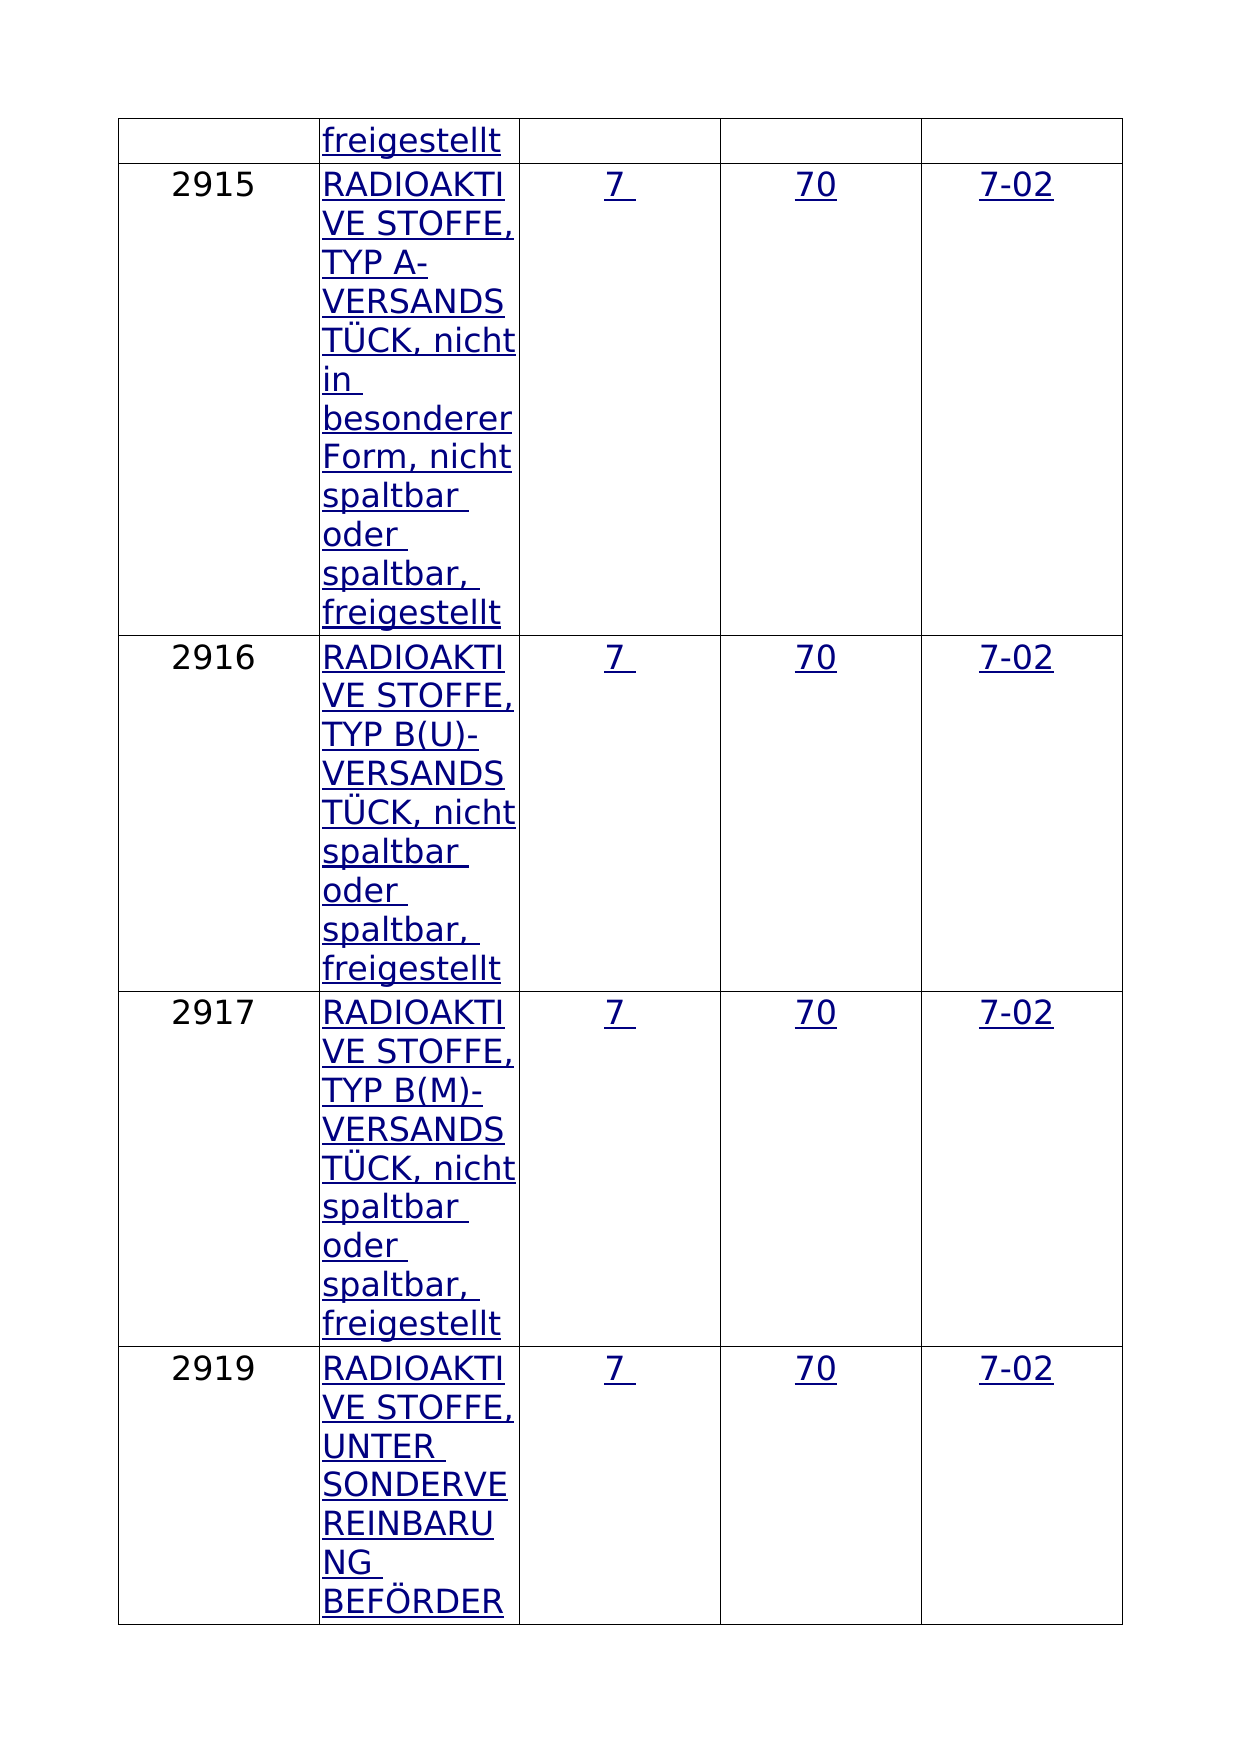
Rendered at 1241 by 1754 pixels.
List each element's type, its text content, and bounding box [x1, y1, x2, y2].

table_cell 7-02 [922, 164, 1122, 635]
table_cell 70 [721, 164, 921, 635]
table_cell [922, 119, 1122, 163]
table_cell 70 [721, 1347, 921, 1624]
table_cell [721, 119, 921, 163]
table_cell [520, 119, 720, 163]
table_cell 7 [520, 992, 720, 1346]
table_cell 7 [520, 636, 720, 991]
table_cell RADIOAKTIVE STOFFE, UNTER SONDERVEREINBARUNG BEFÖRDER [320, 1347, 519, 1624]
table_cell 70 [721, 636, 921, 991]
table_cell 7-02 [922, 992, 1122, 1346]
table_cell 2915 [119, 164, 319, 635]
table_cell 7-02 [922, 636, 1122, 991]
table_cell 70 [721, 992, 921, 1346]
table_cell RADIOAKTIVE STOFFE, TYP A-VERSANDSTÜCK, nicht in besonderer Form, nicht spaltbar oder spaltbar, freigestellt [320, 164, 519, 635]
table_cell 2919 [119, 1347, 319, 1624]
table_cell RADIOAKTIVE STOFFE, TYP B(M)-VERSANDSTÜCK, nicht spaltbar oder spaltbar, freigestellt [320, 992, 519, 1346]
table_cell 2916 [119, 636, 319, 991]
table_cell 2917 [119, 992, 319, 1346]
table_cell 7 [520, 164, 720, 635]
table_cell 7-02 [922, 1347, 1122, 1624]
table_cell [119, 119, 319, 163]
table_cell freigestellt [320, 119, 519, 163]
table_cell 7 [520, 1347, 720, 1624]
table_cell RADIOAKTIVE STOFFE, TYP B(U)-VERSANDSTÜCK, nicht spaltbar oder spaltbar, freigestellt [320, 636, 519, 991]
